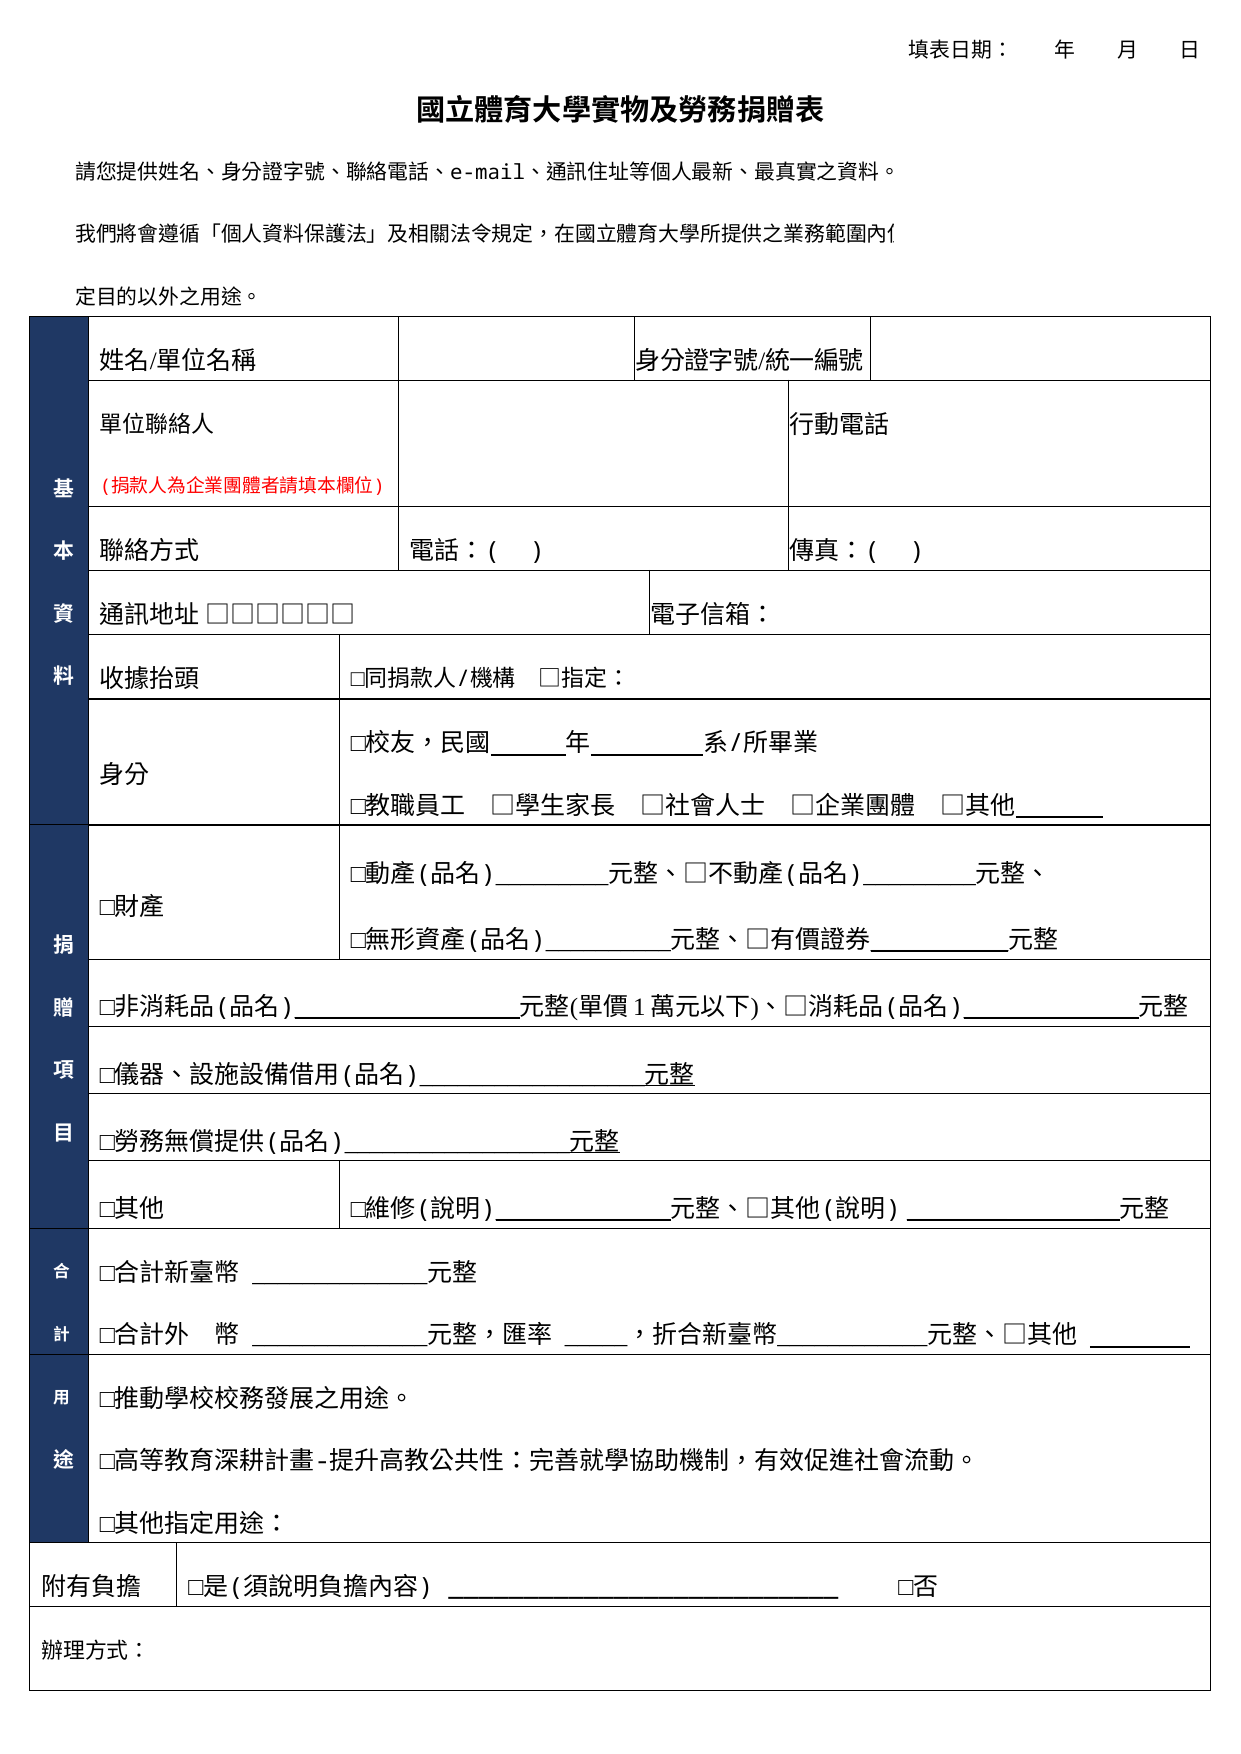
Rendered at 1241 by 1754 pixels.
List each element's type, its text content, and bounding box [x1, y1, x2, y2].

table_cell □校友，民國 年 系/所畢業 □教職員工 □學生家長 □社會人士 □企業團體 □其他 [340, 700, 1210, 824]
table_cell □儀器、設施設備借用(品名)__________________元整 [89, 1027, 1210, 1093]
table_cell 通訊地址 □□□□□□ [89, 571, 649, 634]
table_header 身分證字號/統一編號 [635, 317, 870, 379]
table_cell □推動學校校務發展之用途。 □高等教育深耕計畫-提升高教公共性：完善就學協助機制，有效促進社會流動。 □其他指定用途： [89, 1355, 1210, 1542]
table_cell □維修(說明)______________元整、□其他(說明) ________ __元整 [340, 1161, 1210, 1228]
table_cell □合計新臺幣 ______________元整 □合計外 幣 ______________元整，匯率 _____，折合新臺幣____________元整、□其他 [89, 1229, 1210, 1354]
table_cell □動產(品名)_________元整、□不動產(品名)_________元整、 □無形資產(品名)__________元整、□有價證券___________元整 [340, 826, 1210, 958]
table_header 基本資料 [30, 317, 88, 824]
table_header [871, 317, 1210, 379]
table_cell 合計 [30, 1229, 88, 1354]
text 填表日期： 年 月 日 [909, 33, 1211, 63]
table_cell 附有負擔 [30, 1543, 176, 1606]
table_cell □是(須說明負擔內容) __________________________ □否 [177, 1543, 1210, 1606]
table_cell 用途 [30, 1355, 88, 1542]
table_cell 傳真：( ) [789, 507, 1210, 570]
table_cell 捐贈項目 [30, 825, 88, 1228]
table_cell [399, 381, 788, 506]
table_cell 行動電話 [789, 381, 1210, 506]
table_cell 收據抬頭 [89, 635, 339, 698]
table_cell 電子信箱： [650, 571, 1210, 634]
table_header [399, 317, 634, 379]
text 國立體育大學實物及勞務捐贈表 [75, 25, 1226, 256]
table_cell 辦理方式： 財物：請填妥本表併附價值證明(購入發票、收據、出貨單等)及本校受贈單位實物簽收單。 儀器、設施設備借用：請填妥本表併附價值證明(購入發票、收據、出貨單等)及本校受贈單位實物無償借用受領單。 勞務無償提供：請填妥本捐贈單併附價值證明(購入發票、收據、出貨單等)及本校實物無償借用受領單。 [30, 1607, 1210, 1690]
table_cell 電話：( ) [399, 507, 788, 570]
table_cell □同捐款人/機構 □指定： [340, 635, 1210, 698]
table_cell 單位聯絡人 (捐款人為企業團體者請填本欄位) [89, 381, 398, 506]
table_header 姓名/單位名稱 [89, 317, 398, 379]
text 請您提供姓名、身分證字號、聯絡電話、e-mail、通訊住址等個人最新、最真實之資料。對於您所提供之個人資料，我們將會遵循「個人資料保護法」及相關法令規定，在國立體育大學所提供之業務範圍內使用，不會將其應用於蒐集特定目的以外之用途。 [75, 128, 1165, 316]
table_cell □非消耗品(品名)__________________元整(單價1萬元以下)、□消耗品(品名)______________元整 [89, 960, 1210, 1026]
table_cell □勞務無償提供(品名)__________________元整 [89, 1094, 1210, 1160]
table_cell 身分 [89, 700, 339, 824]
table_cell □其他 [89, 1161, 339, 1228]
table_cell □財產 [89, 826, 339, 958]
table_cell 聯絡方式 [89, 507, 398, 570]
